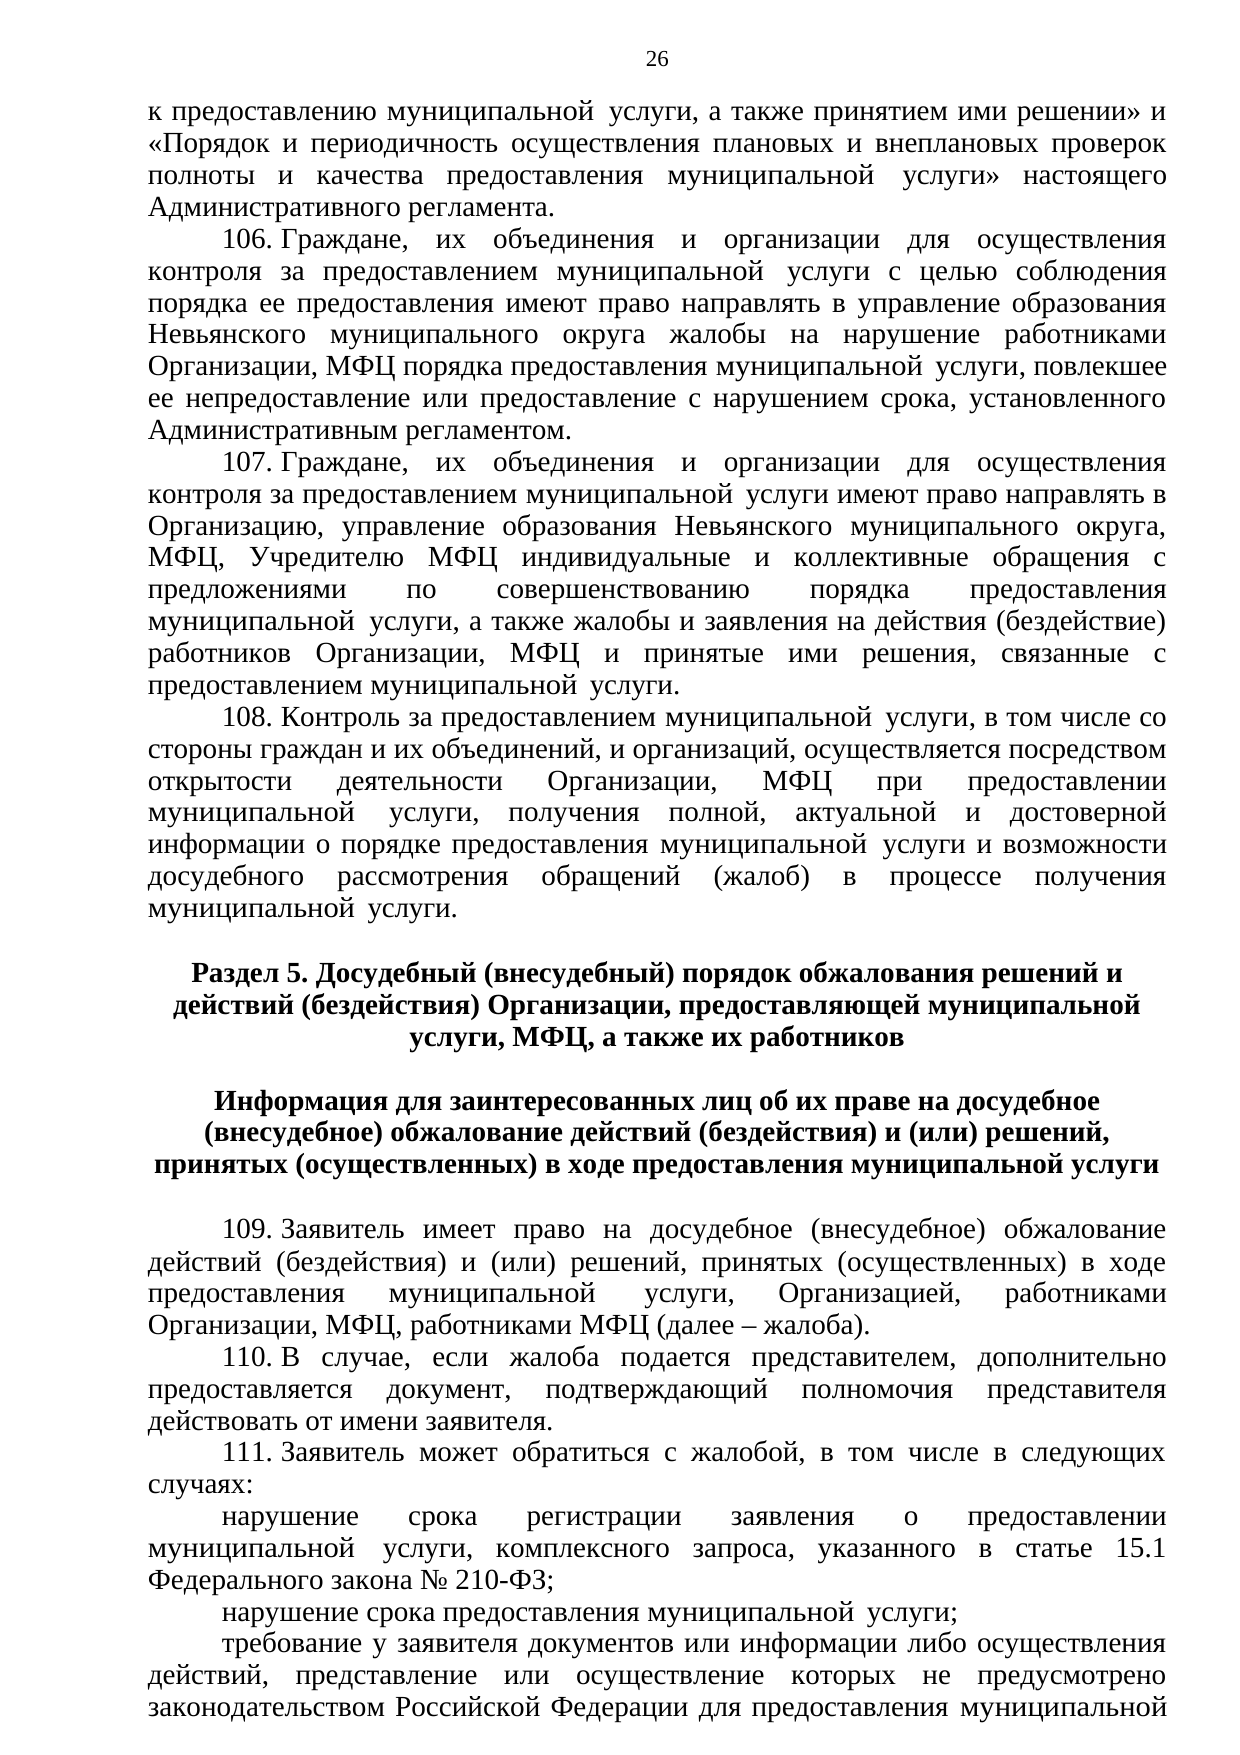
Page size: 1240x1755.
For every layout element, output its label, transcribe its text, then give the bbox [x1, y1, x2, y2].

list Граждане, их объединения и организации для осуществления контроля за предоставлением муниципальной услуги имеют право направлять в Организацию, управление образования Невьянского муниципального округа, МФЦ, Учредителю МФЦ индивидуальные и коллективные обращения с предложениями по совершенствованию порядка предоставления муниципальной услуги, а также жалобы и заявления на действия (бездействие) работников Организации, МФЦ и принятые ими решения, связанные с предоставлением муниципальной услуги. [148, 446, 1167, 701]
list Контроль за предоставлением муниципальной услуги, в том числе со стороны граждан и их объединений, и организаций, осуществляется посредством открытости деятельности Организации, МФЦ при предоставлении муниципальной услуги, получения полной, актуальной и достоверной информации о порядке предоставления муниципальной услуги и возможности досудебного рассмотрения обращений (жалоб) в процессе получения муниципальной услуги. [148, 701, 1167, 924]
text требование у заявителя документов или информации либо осуществления действий, представление или осуществление которых не предусмотрено законодательством Российской Федерации для предоставления муниципальной [148, 1627, 1167, 1723]
text нарушение срока регистрации заявления о предоставлении муниципальной услуги, комплексного запроса, указанного в статье 15.1 Федерального закона № 210-ФЗ; [148, 1500, 1167, 1596]
list В случае, если жалоба подается представителем, дополнительно предоставляется документ, подтверждающий полномочия представителя действовать от имени заявителя. [148, 1341, 1167, 1436]
text нарушение срока предоставления муниципальной услуги; [148, 1596, 1167, 1627]
list Заявитель имеет право на досудебное (внесудебное) обжалование действий (бездействия) и (или) решений, принятых (осуществленных) в ходе предоставления муниципальной услуги, Организацией, работниками Организации, МФЦ, работниками МФЦ (далее – жалоба). [148, 1213, 1167, 1341]
list к предоставлению муниципальной услуги, а также принятием ими решении» и «Порядок и периодичность осуществления плановых и внеплановых проверок полноты и качества предоставления муниципальной услуги» настоящего Административного регламента. [148, 95, 1167, 223]
text Раздел 5. Досудебный (внесудебный) порядок обжалования решений и действий (бездействия) Организации, предоставляющей муниципальной услуги, МФЦ, а также их работников [148, 957, 1166, 1053]
text Информация для заинтересованных лиц об их праве на досудебное (внесудебное) обжалование действий (бездействия) и (или) решений, принятых (осуществленных) в ходе предоставления муниципальной услуги [148, 1084, 1166, 1180]
list Заявитель может обратиться с жалобой, в том числе в следующих случаях: [148, 1436, 1167, 1500]
list Граждане, их объединения и организации для осуществления контроля за предоставлением муниципальной услуги с целью соблюдения порядка ее предоставления имеют право направлять в управление образования Невьянского муниципального округа жалобы на нарушение работниками Организации, МФЦ порядка предоставления муниципальной услуги, повлекшее ее непредоставление или предоставление с нарушением срока, установленного Административным регламентом. [148, 223, 1167, 446]
